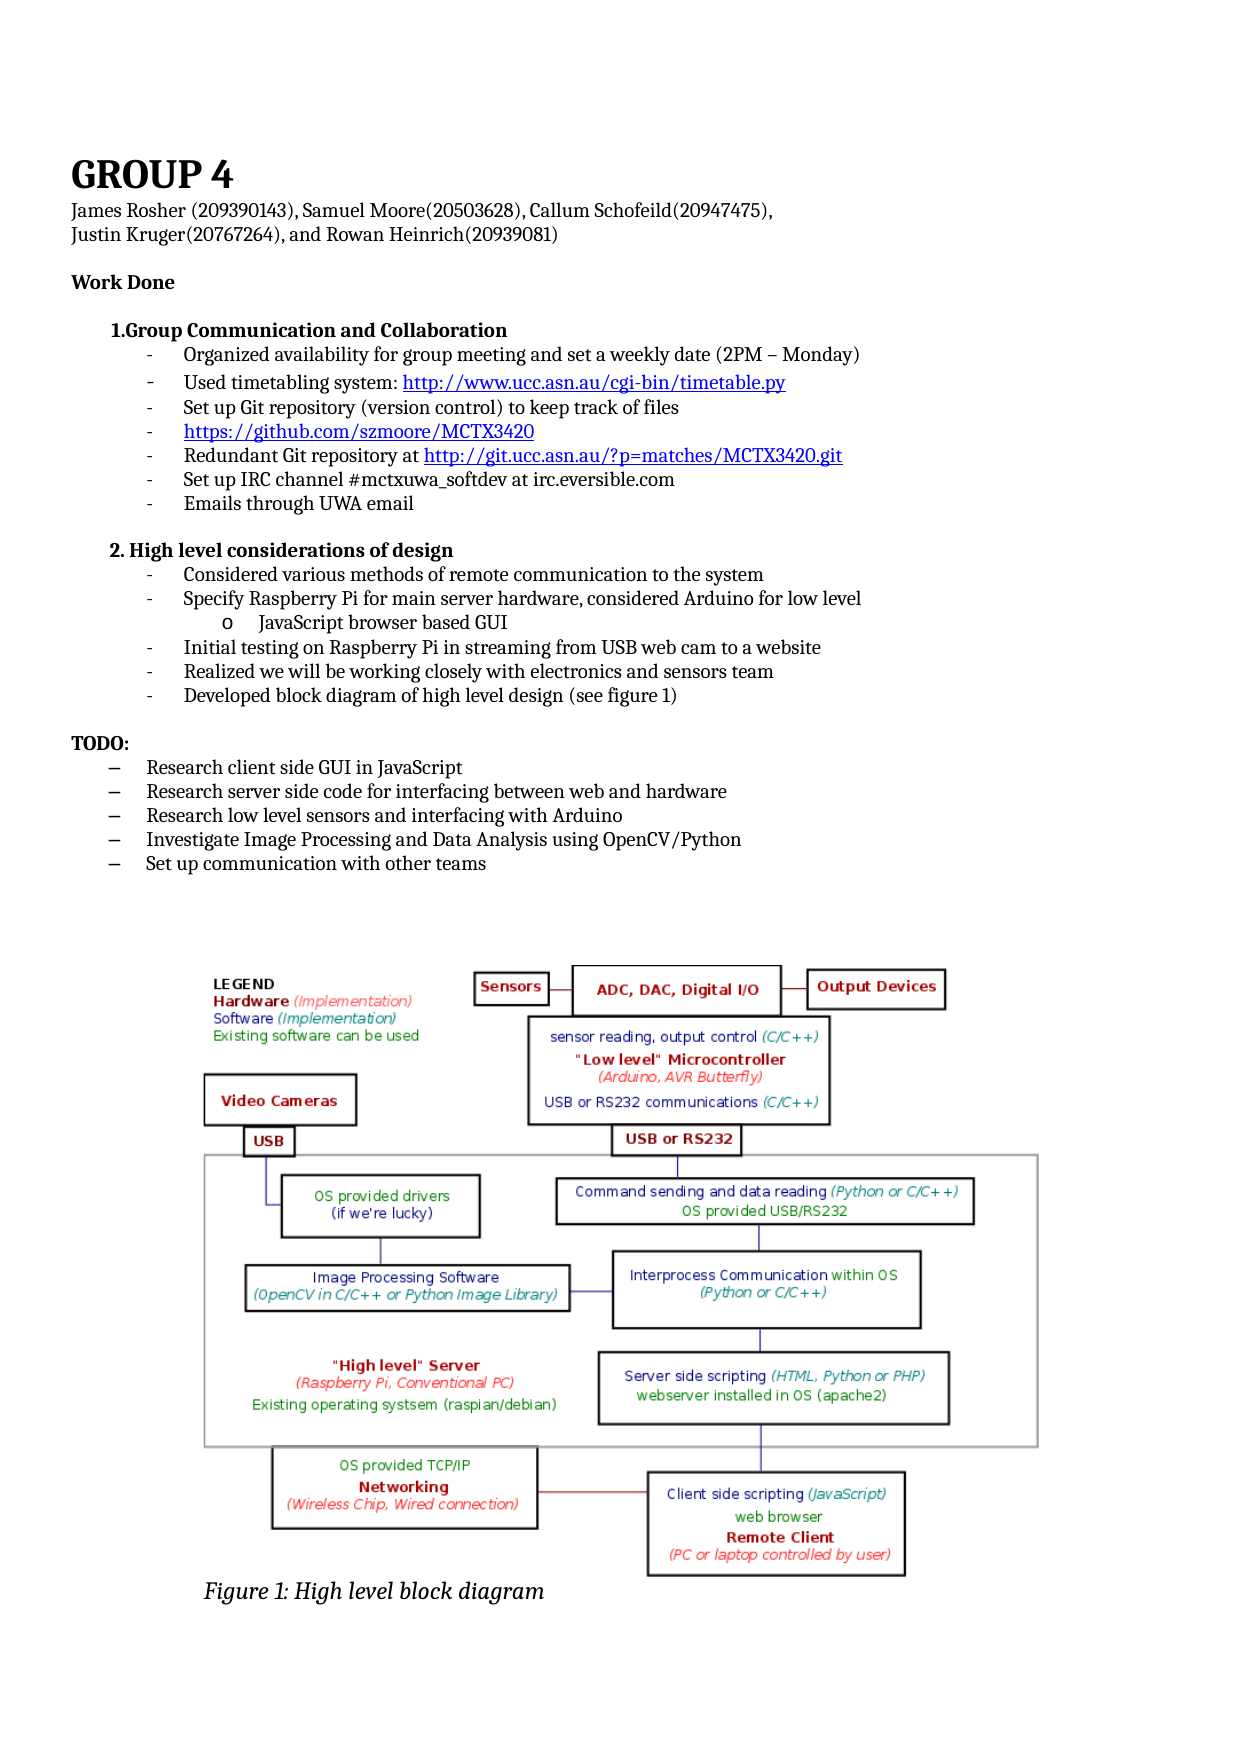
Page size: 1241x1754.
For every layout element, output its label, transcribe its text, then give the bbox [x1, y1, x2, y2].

text 2. High level considerations of design [71, 539, 1163, 563]
list JavaScript browser based GUI [221, 611, 1163, 636]
list Organized availability for group meeting and set a weekly date (2PM – Monday) [146, 343, 1163, 367]
list https://github.com/szmoore/MCTX3420 [146, 419, 1163, 443]
list Considered various methods of remote communication to the system [146, 563, 1163, 587]
list Research client side GUI in JavaScript [109, 756, 1163, 780]
list Developed block diagram of high level design (see figure 1) [146, 684, 1163, 708]
text 1.Group Communication and Collaboration [71, 319, 1163, 343]
text Justin Kruger(20767264), and Rowan Heinrich(20939081) [71, 223, 1163, 247]
list Initial testing on Raspberry Pi in streaming from USB web cam to a website [146, 636, 1163, 660]
picture [203, 965, 1039, 1577]
list TODO: [71, 732, 1163, 756]
list Redundant Git repository at http://git.ucc.asn.au/?p=matches/MCTX3420.git [146, 443, 1163, 467]
list Set up Git repository (version control) to keep track of files [146, 395, 1163, 419]
list Research low level sensors and interfacing with Arduino [109, 804, 1163, 828]
list Figure 1: High level block diagram [203, 1577, 1039, 1606]
text Work Done [71, 271, 1163, 295]
list Set up communication with other teams [109, 852, 1163, 876]
text GROUP 4 [71, 151, 1163, 199]
list Emails through UWA email [146, 491, 1163, 515]
list Specify Raspberry Pi for main server hardware, considered Arduino for low level [146, 587, 1163, 611]
list Realized we will be working closely with electronics and sensors team [146, 660, 1163, 684]
list Set up IRC channel #mctxuwa_softdev at irc.eversible.com [146, 467, 1163, 491]
list Research server side code for interfacing between web and hardware [109, 780, 1163, 804]
text James Rosher (209390143), Samuel Moore(20503628), Callum Schofeild(20947475), [71, 199, 1163, 223]
list Investigate Image Processing and Data Analysis using OpenCV/Python [109, 828, 1163, 852]
list Used timetabling system: http://www.ucc.asn.au/cgi-bin/timetable.py [146, 367, 1163, 395]
